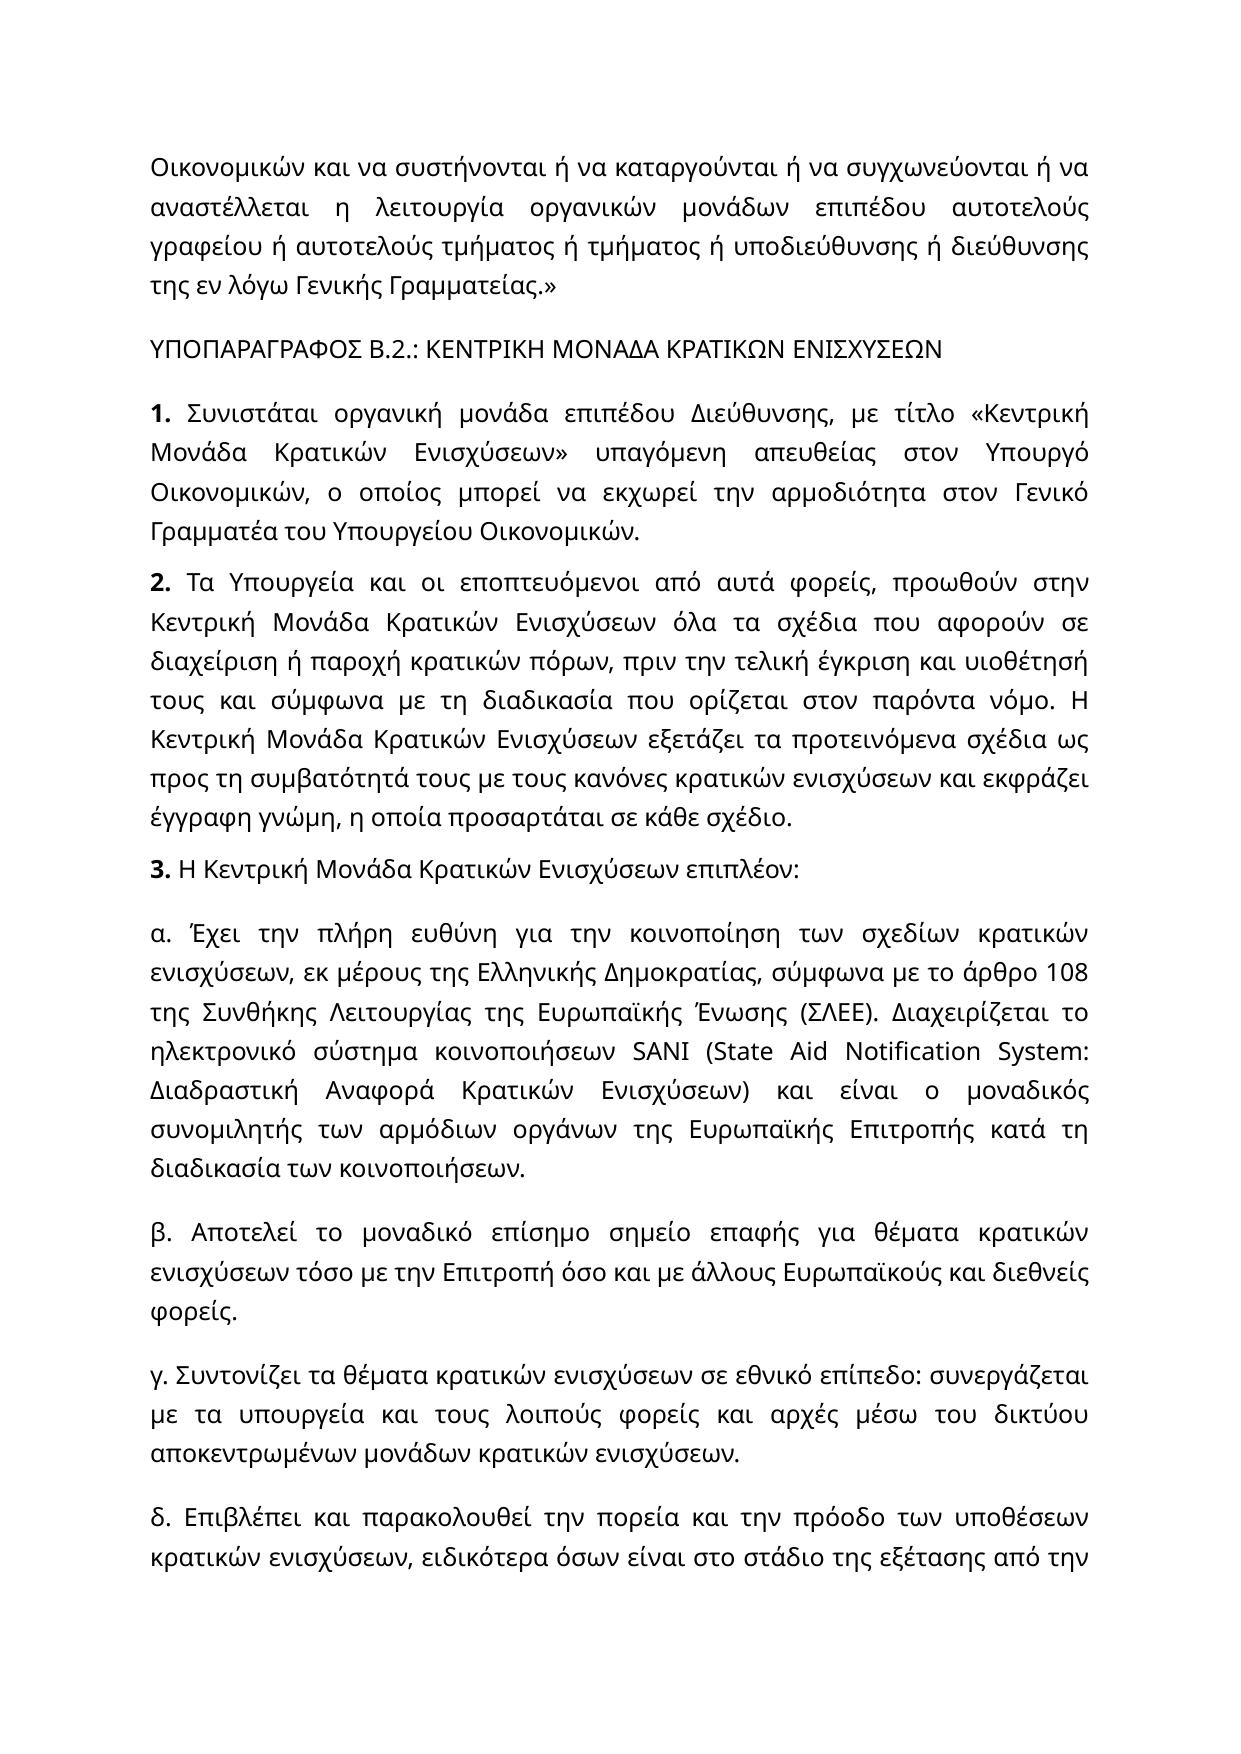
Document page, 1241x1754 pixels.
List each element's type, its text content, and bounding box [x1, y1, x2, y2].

text δ. Επιβλέπει και παρακολουθεί την πορεία και την πρόοδο των υποθέσεων κρατικών ενισχύσεων, ειδικότερα όσων είναι στο στάδιο της εξέτασης από την [150, 1500, 1090, 1573]
text 1. Συνιστάται οργανική μονάδα επιπέδου Διεύθυνσης, με τίτλο «Κεντρική Μονάδα Κρατικών Ενισχύσεων» υπαγόμενη απευθείας στον Υπουργό Οικονομικών, ο οποίος μπορεί να εκχωρεί την αρμοδιότητα στον Γενικό Γραμματέα του Υπουργείου Οικονομικών. [150, 396, 1090, 547]
text 2. Τα Υπουργεία και οι εποπτευόμενοι από αυτά φορείς, προωθούν στην Κεντρική Μονάδα Κρατικών Ενισχύσεων όλα τα σχέδια που αφορούν σε διαχείριση ή παροχή κρατικών πόρων, πριν την τελική έγκριση και υιοθέτησή τους και σύμφωνα με τη διαδικασία που ορίζεται στον παρόντα νόμο. Η Κεντρική Μονάδα Κρατικών Ενισχύσεων εξετάζει τα προτεινόμενα σχέδια ως προς τη συμβατότητά τους με τους κανόνες κρατικών ενισχύσεων και εκφράζει έγγραφη γνώμη, η οποία προσαρτάται σε κάθε σχέδιο. [150, 565, 1090, 834]
text α. Έχει την πλήρη ευθύνη για την κοινοποίηση των σχεδίων κρατικών ενισχύσεων, εκ μέρους της Ελληνικής Δημοκρατίας, σύμφωνα με το άρθρο 108 της Συνθήκης Λειτουργίας της Ευρωπαϊκής Ένωσης (ΣΛΕΕ). Διαχειρίζεται το ηλεκτρονικό σύστημα κοινοποιήσεων SANI (State Aid Notification System: Διαδραστική Αναφορά Κρατικών Ενισχύσεων) και είναι ο μοναδικός συνομιλητής των αρμόδιων οργάνων της Ευρωπαϊκής Επιτροπής κατά τη διαδικασία των κοινοποιήσεων. [150, 916, 1090, 1185]
text β. Αποτελεί το μοναδικό επίσημο σημείο επαφής για θέματα κρατικών ενισχύσεων τόσο με την Επιτροπή όσο και με άλλους Ευρωπαϊκούς και διεθνείς φορείς. [150, 1215, 1090, 1327]
text γ. Συντονίζει τα θέματα κρατικών ενισχύσεων σε εθνικό επίπεδο: συνεργάζεται με τα υπουργεία και τους λοιπούς φορείς και αρχές μέσω του δικτύου αποκεντρωμένων μονάδων κρατικών ενισχύσεων. [150, 1357, 1090, 1470]
text ΥΠΟΠΑΡΑΓΡΑΦΟΣ Β.2.: ΚΕΝΤΡΙΚΗ ΜΟΝΑΔΑ ΚΡΑΤΙΚΩΝ ΕΝΙΣΧΥΣΕΩΝ [150, 332, 1090, 366]
text Οικονομικών και να συστήνονται ή να καταργούνται ή να συγχωνεύονται ή να αναστέλλεται η λειτουργία οργανικών μονάδων επιπέδου αυτοτελούς γραφείου ή αυτοτελούς τμήματος ή τμήματος ή υποδιεύθυνσης ή διεύθυνσης της εν λόγω Γενικής Γραμματείας.» [150, 150, 1090, 302]
text 3. Η Κεντρική Μονάδα Κρατικών Ενισχύσεων επιπλέον: [150, 852, 1090, 886]
